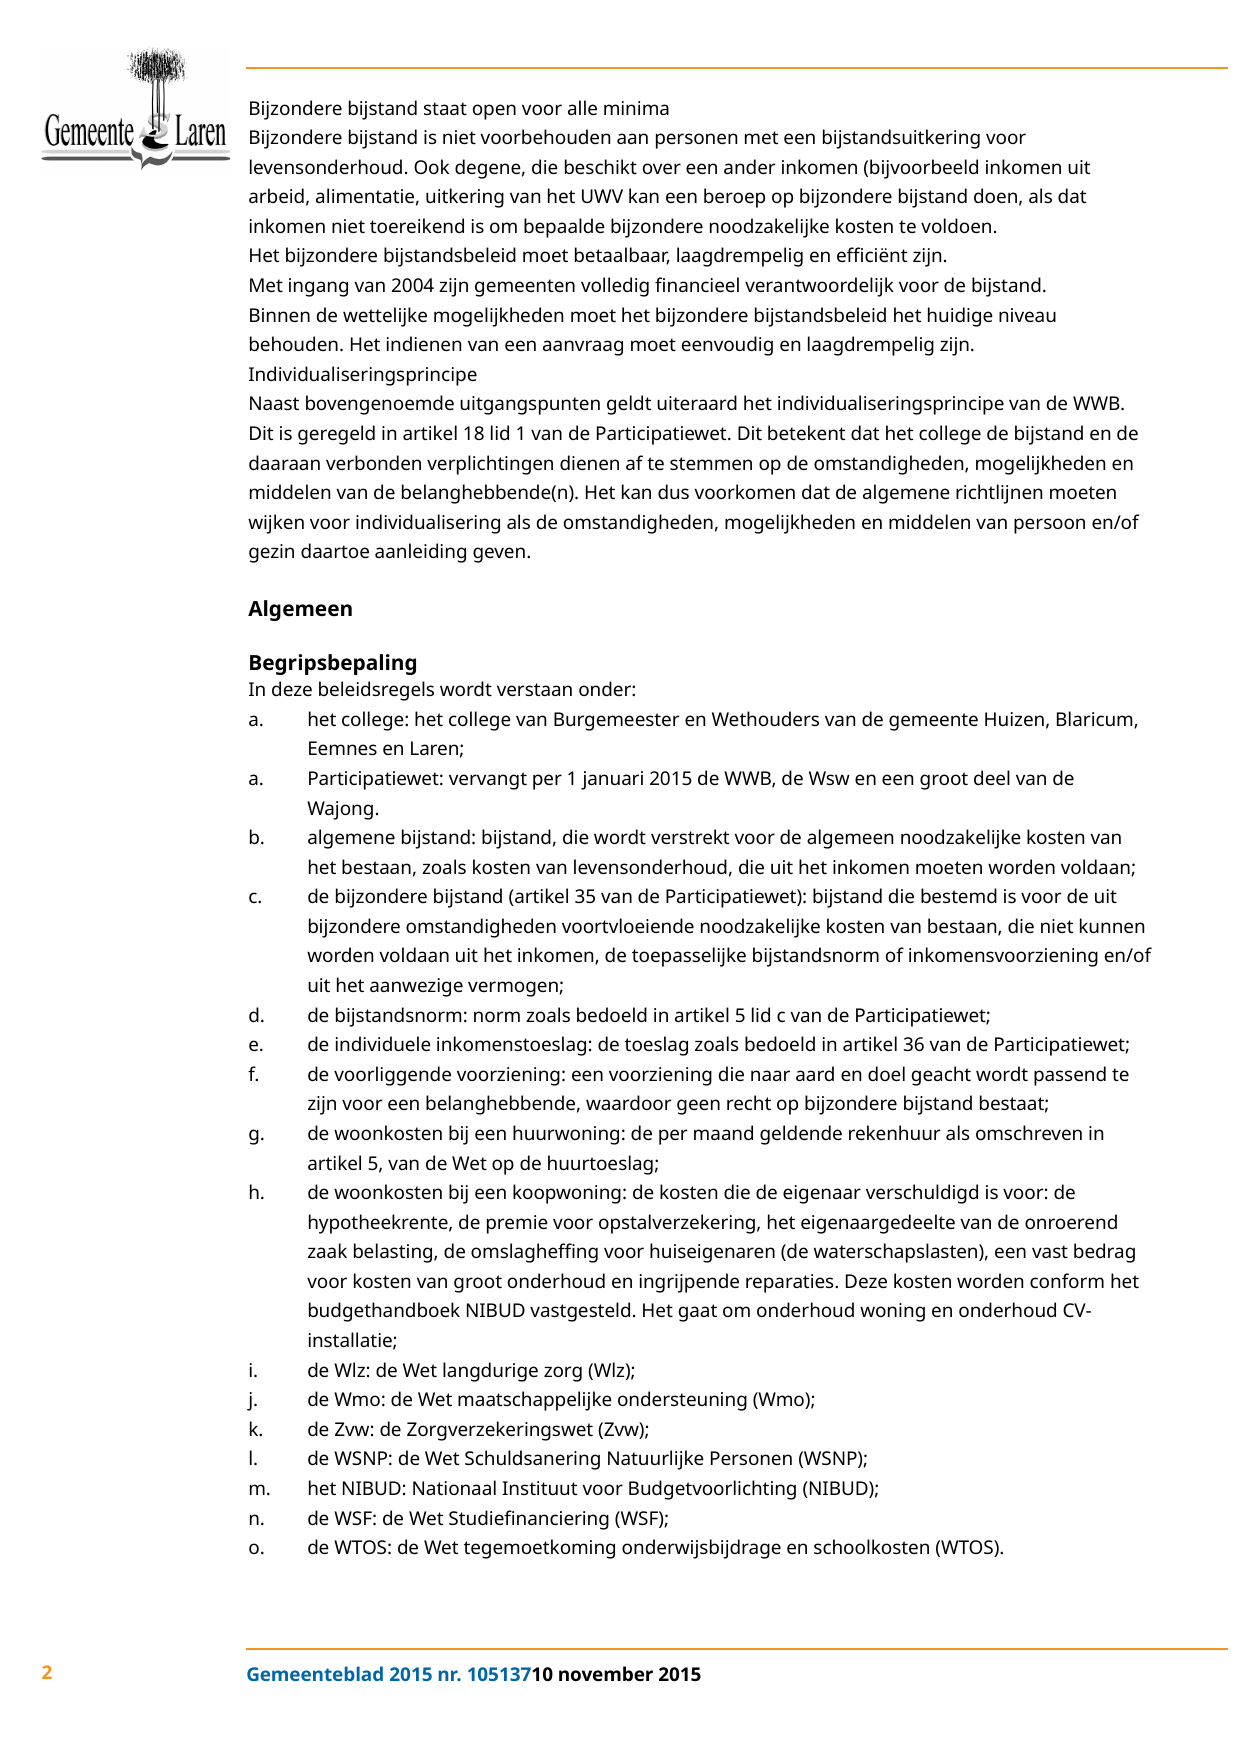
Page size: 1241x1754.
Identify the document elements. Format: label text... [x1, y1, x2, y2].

text Binnen de wettelijke mogelijkheden moet het bijzondere bijstandsbeleid het huidige niveau behouden. Het indienen van een aanvraag moet eenvoudig en laagdrempelig zijn. [248, 302, 1152, 357]
list de Wmo: de Wet maatschappelijke ondersteuning (Wmo); [248, 1386, 1152, 1412]
text Naast bovengenoemde uitgangspunten geldt uiteraard het individualiseringsprincipe van de WWB. Dit is geregeld in artikel 18 lid 1 van de Participatiewet. Dit betekent dat het college de bijstand en de daaraan verbonden verplichtingen dienen af te stemmen op de omstandigheden, mogelijkheden en middelen van de belanghebbende(n). Het kan dus voorkomen dat de algemene richtlijnen moeten wijken voor individualisering als de omstandigheden, mogelijkheden en middelen van persoon en/of gezin daartoe aanleiding geven. [248, 391, 1152, 564]
text Het bijzondere bijstandsbeleid moet betaalbaar, laagdrempelig en efficiënt zijn. [248, 243, 1152, 268]
text Individualiseringsprincipe [248, 361, 1152, 387]
list de Zvw: de Zorgverzekeringswet (Zvw); [248, 1416, 1152, 1442]
list de individuele inkomenstoeslag: de toeslag zoals bedoeld in artikel 36 van de Participatiewet; [248, 1031, 1152, 1057]
list het college: het college van Burgemeester en Wethouders van de gemeente Huizen, Blaricum, Eemnes en Laren; [248, 706, 1152, 761]
list de WSNP: de Wet Schuldsanering Natuurlijke Personen (WSNP); [248, 1446, 1152, 1471]
text Algemeen [248, 594, 1152, 622]
text Bijzondere bijstand staat open voor alle minima [248, 95, 1152, 121]
list het NIBUD: Nationaal Instituut voor Budgetvoorlichting (NIBUD); [248, 1475, 1152, 1501]
list Participatiewet: vervangt per 1 januari 2015 de WWB, de Wsw en een groot deel van de Wajong. [248, 765, 1152, 821]
list de bijstandsnorm: norm zoals bedoeld in artikel 5 lid c van de Participatiewet; [248, 1002, 1152, 1028]
list de Wlz: de Wet langdurige zorg (Wlz); [248, 1357, 1152, 1383]
text In deze beleidsregels wordt verstaan onder: [248, 676, 1152, 702]
text Bijzondere bijstand is niet voorbehouden aan personen met een bijstandsuitkering voor levensonderhoud. Ook degene, die beschikt over een ander inkomen (bijvoorbeeld inkomen uit arbeid, alimentatie, uitkering van het UWV kan een beroep op bijzondere bijstand doen, als dat inkomen niet toereikend is om bepaalde bijzondere noodzakelijke kosten te voldoen. [248, 124, 1152, 239]
list de woonkosten bij een koopwoning: de kosten die de eigenaar verschuldigd is voor: de hypotheekrente, de premie voor opstalverzekering, het eigenaargedeelte van de onroerend zaak belasting, de omslagheffing voor huiseigenaren (de waterschapslasten), een vast bedrag voor kosten van groot onderhoud en ingrijpende reparaties. Deze kosten worden conform het budgethandboek NIBUD vastgesteld. Het gaat om onderhoud woning en onderhoud CV-installatie; [248, 1179, 1152, 1353]
list algemene bijstand: bijstand, die wordt verstrekt voor de algemeen noodzakelijke kosten van het bestaan, zoals kosten van levensonderhoud, die uit het inkomen moeten worden voldaan; [248, 824, 1152, 880]
text Met ingang van 2004 zijn gemeenten volledig financieel verantwoordelijk voor de bijstand. [248, 272, 1152, 298]
list de WSF: de Wet Studiefinanciering (WSF); [248, 1505, 1152, 1531]
list de bijzondere bijstand (artikel 35 van de Participatiewet): bijstand die bestemd is voor de uit bijzondere omstandigheden voortvloeiende noodzakelijke kosten van bestaan, die niet kunnen worden voldaan uit het inkomen, de toepasselijke bijstandsnorm of inkomensvoorziening en/of uit het aanwezige vermogen; [248, 883, 1152, 998]
list de WTOS: de Wet tegemoetkoming onderwijsbijdrage en schoolkosten (WTOS). [248, 1534, 1152, 1560]
list de woonkosten bij een huurwoning: de per maand geldende rekenhuur als omschreven in artikel 5, van de Wet op de huurtoeslag; [248, 1120, 1152, 1176]
text Begripsbepaling [248, 648, 1152, 676]
picture [41, 47, 231, 172]
list de voorliggende voorziening: een voorziening die naar aard en doel geacht wordt passend te zijn voor een belanghebbende, waardoor geen recht op bijzondere bijstand bestaat; [248, 1061, 1152, 1116]
